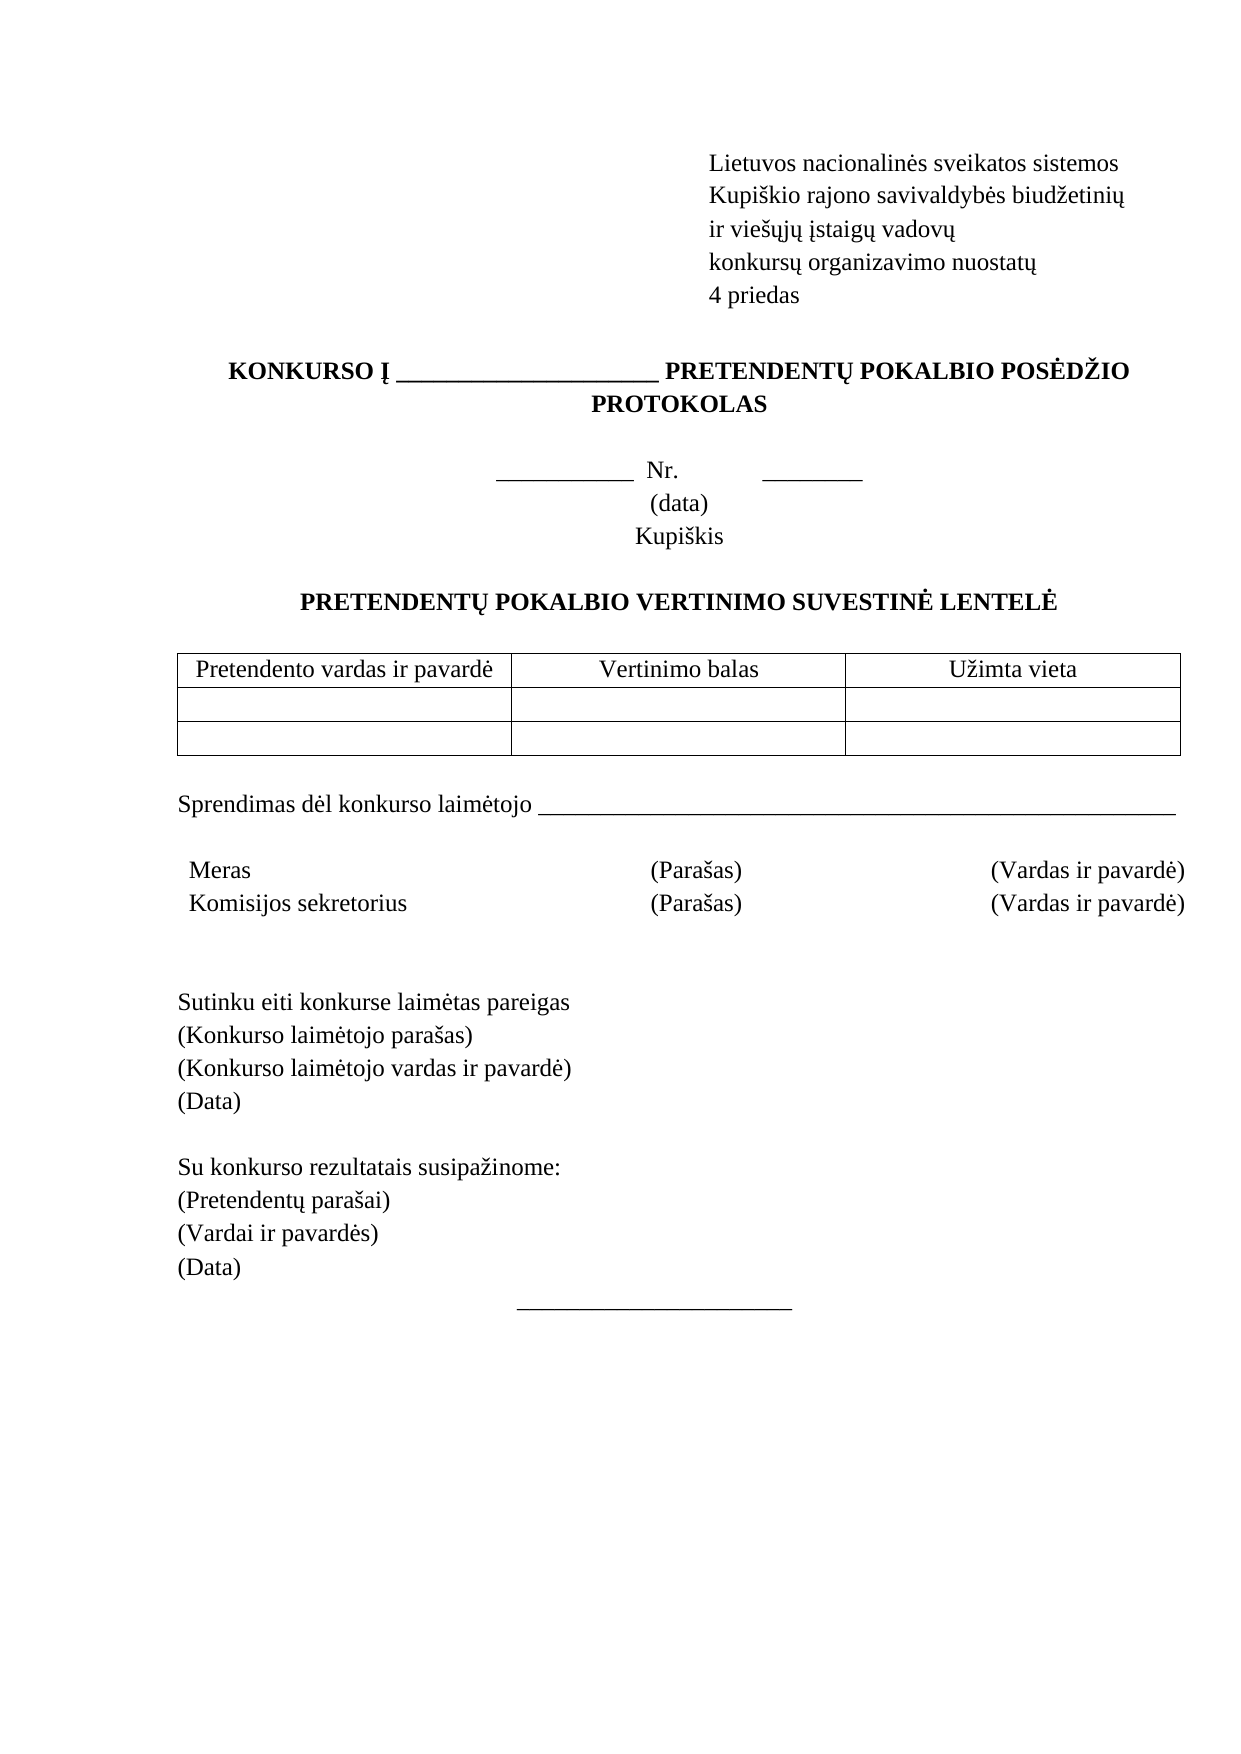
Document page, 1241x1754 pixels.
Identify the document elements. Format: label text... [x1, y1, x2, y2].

text Lietuvos nacionalinės sveikatos sistemos [177, 148, 1181, 176]
table_cell [178, 688, 511, 721]
text Su konkurso rezultatais susipažinome: [177, 1152, 1181, 1181]
table_header Pretendento vardas ir pavardė [178, 654, 511, 687]
table_cell [512, 688, 845, 721]
text Sprendimas dėl konkurso laimėtojo ___________________________________________________ [177, 789, 1181, 818]
table_header Vertinimo balas [512, 654, 845, 687]
text KONKURSO Į _____________________ PRETENDENTŲ POKALBIO POSĖDŽIO [177, 356, 1181, 384]
text (data) [177, 488, 1181, 517]
table_header (Parašas) [609, 855, 784, 888]
text (Data) [177, 1086, 1181, 1115]
text (Pretendentų parašai) [177, 1186, 1181, 1214]
text ir viešųjų įstaigų vadovų [177, 214, 1181, 242]
table_header Meras [177, 855, 609, 888]
table_header Užimta vieta [846, 654, 1180, 687]
text (Vardai ir pavardės) [177, 1218, 1181, 1247]
table_cell (Vardas ir pavardė) [784, 888, 1196, 921]
text Kupiškis [177, 521, 1181, 550]
text (Konkurso laimėtojo vardas ir pavardė) [177, 1053, 1181, 1082]
table_cell [846, 688, 1180, 721]
table_cell (Parašas) [609, 888, 784, 921]
text Kupiškio rajono savivaldybės biudžetinių [177, 181, 1181, 209]
text konkursų organizavimo nuostatų [177, 247, 1181, 275]
table_header (Vardas ir pavardė) [784, 855, 1196, 888]
table_cell Komisijos sekretorius [177, 888, 609, 921]
table_cell [846, 722, 1180, 755]
text PRETENDENTŲ POKALBIO VERTINIMO SUVESTINĖ LENTELĖ [177, 587, 1181, 616]
text ______________________ [177, 1284, 1181, 1313]
table_cell [512, 722, 845, 755]
table_cell [178, 722, 511, 755]
text PROTOKOLAS [177, 389, 1181, 418]
text (Data) [177, 1252, 1181, 1280]
text ___________ Nr. ________ [177, 455, 1181, 484]
text (Konkurso laimėtojo parašas) [177, 1020, 1181, 1049]
text 4 priedas [177, 280, 1181, 308]
text Sutinku eiti konkurse laimėtas pareigas [177, 987, 1181, 1016]
